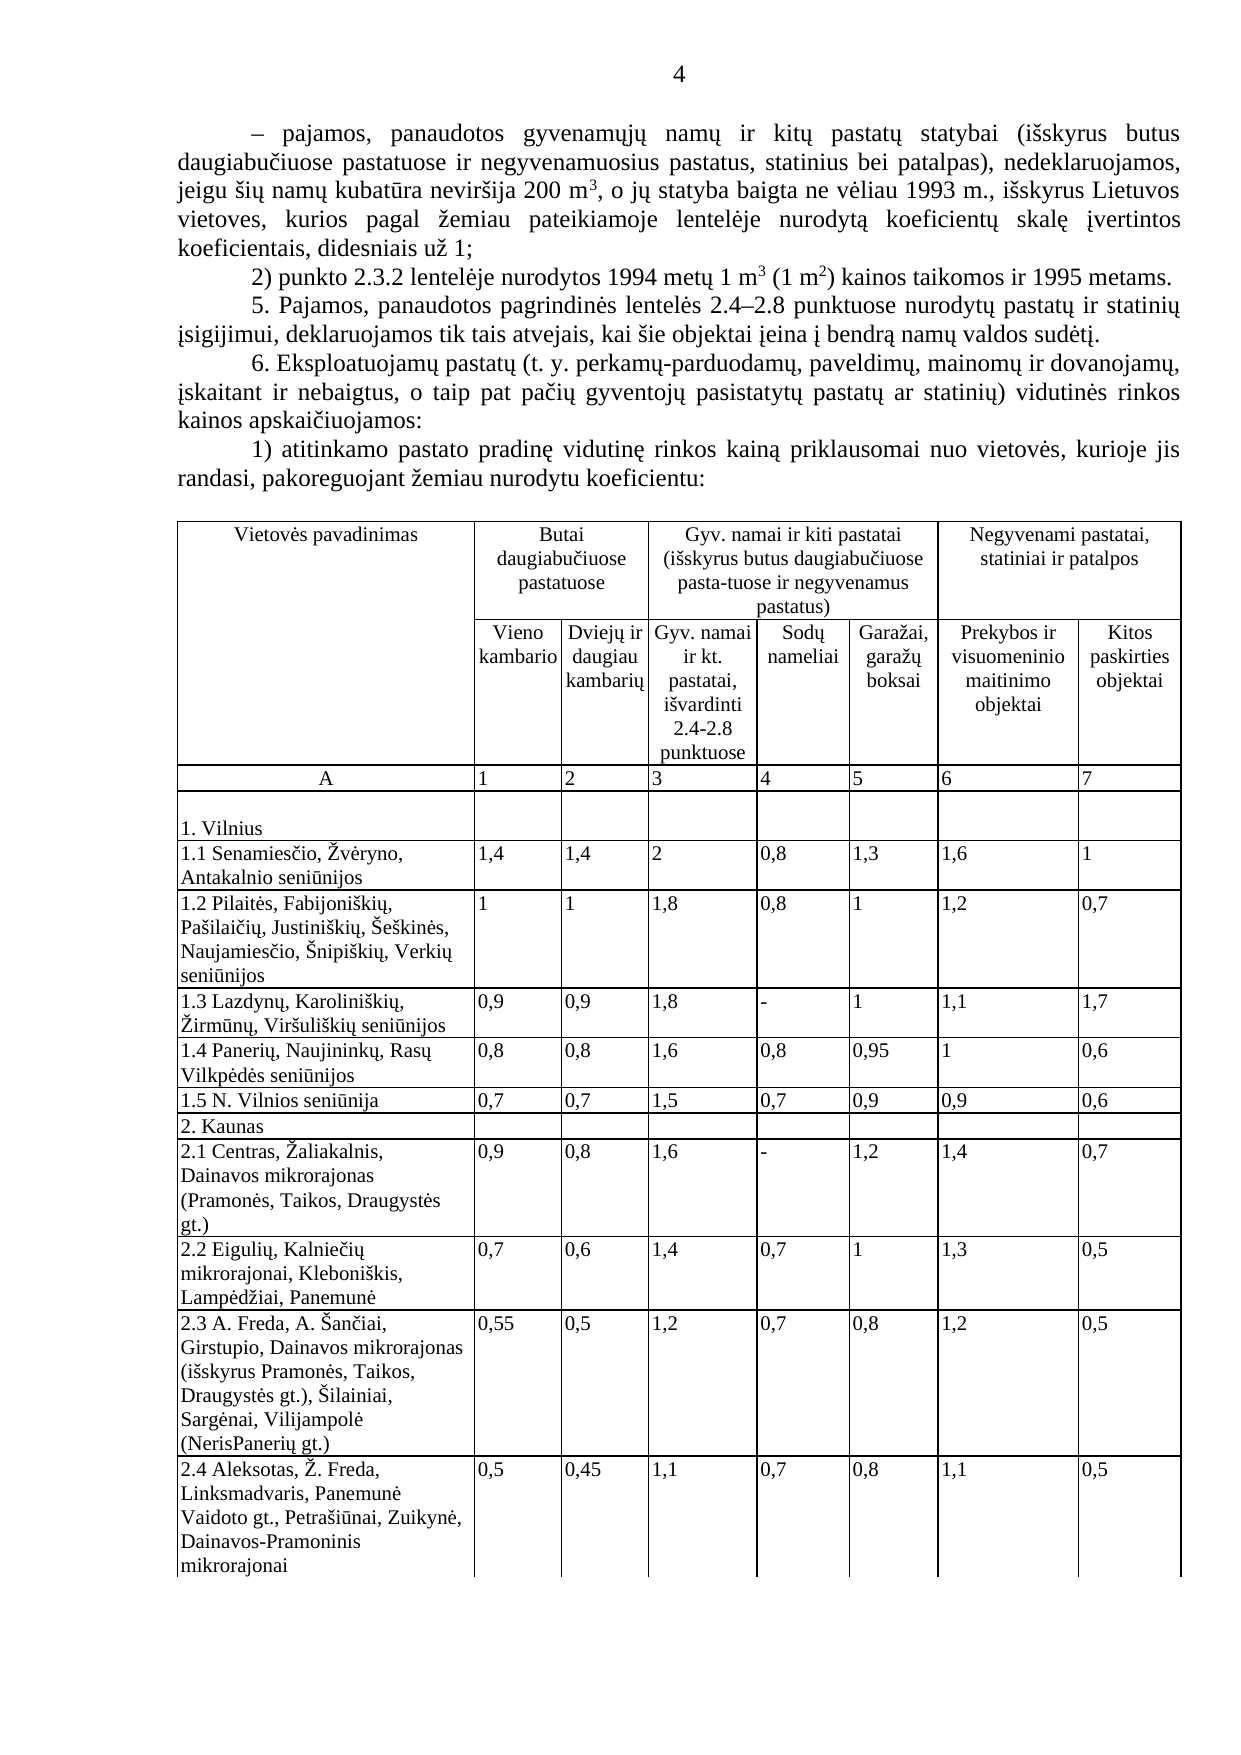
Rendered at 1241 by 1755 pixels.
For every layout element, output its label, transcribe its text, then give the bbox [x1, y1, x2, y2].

table_cell 0,8 [758, 1038, 849, 1087]
table_cell 0,95 [850, 1038, 937, 1087]
table_cell 2. Kaunas [178, 1114, 474, 1138]
table_header Negyvenami pastatai, statiniai ir patalpos [939, 522, 1180, 618]
table_cell 0,8 [850, 1457, 937, 1577]
table_cell 0,9 [939, 1088, 1078, 1112]
table_cell 1,2 [939, 891, 1078, 987]
table_cell 1 [475, 891, 561, 987]
table_cell 0,7 [475, 1088, 561, 1112]
table_header Butai daugiabučiuose pastatuose [475, 522, 648, 618]
table_cell 0,7 [475, 1237, 561, 1309]
table_cell 0,7 [758, 1457, 849, 1577]
table_cell 0,7 [758, 1237, 849, 1309]
table_cell [758, 792, 849, 840]
table_cell 0,6 [1079, 1088, 1180, 1112]
table_cell 1,4 [939, 1140, 1078, 1236]
table_cell [475, 1114, 561, 1138]
table_cell 2.1 Centras, Žaliakalnis, Dainavos mikrorajonas (Pramonės, Taikos, Draugystės gt.) [178, 1140, 474, 1236]
table_cell [939, 792, 1078, 840]
table_cell 0,8 [562, 1140, 648, 1236]
table_cell Gyv. namai ir kt. pastatai, išvardinti 2.4-2.8 punktuose [649, 620, 756, 764]
table_cell Prekybos ir visuomeninio maitinimo objektai [939, 620, 1078, 764]
table_cell 0,9 [850, 1088, 937, 1112]
table_cell 1.2 Pilaitės, Fabijoniškių, Pašilaičių, Justiniškių, Šeškinės, Naujamiesčio, Šnipiškių, Verkių seniūnijos [178, 891, 474, 987]
table_cell 1.4 Panerių, Naujininkų, Rasų Vilkpėdės seniūnijos [178, 1038, 474, 1087]
table_cell 0,8 [850, 1311, 937, 1455]
table_cell Dviejų ir daugiau kambarių [562, 620, 648, 764]
table_cell 1,4 [649, 1237, 756, 1309]
table_cell 1. Vilnius [178, 792, 474, 840]
table_header Vietovės pavadinimas [178, 522, 474, 764]
table_cell 1,3 [939, 1237, 1078, 1309]
table_cell 0,7 [562, 1088, 648, 1112]
table_cell 0,8 [758, 891, 849, 987]
table_cell 0,55 [475, 1311, 561, 1455]
table_cell 1.5 N. Vilnios seniūnija [178, 1088, 474, 1112]
table_cell [850, 792, 937, 840]
table_cell 0,7 [1079, 891, 1180, 987]
table_cell 1,5 [649, 1088, 756, 1112]
table_cell 0,5 [1079, 1311, 1180, 1455]
table_cell [649, 792, 756, 840]
text 5. Pajamos, panaudotos pagrindinės lentelės 2.4–2.8 punktuose nurodytų pastatų ir statinių įsigijimui, deklaruojamos tik tais atvejais, kai šie objektai įeina į bendrą namų valdos sudėtį. [177, 291, 1181, 348]
table_cell [758, 1114, 849, 1138]
table_cell 1,6 [939, 841, 1078, 889]
text 6. Eksploatuojamų pastatų (t. y. perkamų-parduodamų, paveldimų, mainomų ir dovanojamų, įskaitant ir nebaigtus, o taip pat pačių gyventojų pasistatytų pastatų ar statinių) vidutinės rinkos kainos apskaičiuojamos: [177, 348, 1181, 434]
table_cell 0,5 [475, 1457, 561, 1577]
table_cell 6 [939, 766, 1078, 790]
table_cell 1,8 [649, 891, 756, 987]
table_cell 2 [649, 841, 756, 889]
table_cell 0,9 [475, 989, 561, 1037]
table_cell 0,7 [758, 1088, 849, 1112]
table_cell 0,7 [1079, 1140, 1180, 1236]
table_cell 0,7 [758, 1311, 849, 1455]
text 2) punkto 2.3.2 lentelėje nurodytos 1994 metų 1 m3 (1 m2) kainos taikomos ir 1995 metams. [177, 262, 1181, 291]
table_cell 1.1 Senamiesčio, Žvėryno, Antakalnio seniūnijos [178, 841, 474, 889]
table_cell 2.3 A. Freda, A. Šančiai, Girstupio, Dainavos mikrorajonas (išskyrus Pramonės, Taikos, Draugystės gt.), Šilainiai, Sargėnai, Vilijampolė (NerisPanerių gt.) [178, 1311, 474, 1455]
table_cell 1,6 [649, 1038, 756, 1087]
table_cell - [758, 989, 849, 1037]
text 1) atitinkamo pastato pradinę vidutinę rinkos kainą priklausomai nuo vietovės, kurioje jis randasi, pakoreguojant žemiau nurodytu koeficientu: [177, 434, 1181, 492]
text – pajamos, panaudotos gyvenamųjų namų ir kitų pastatų statybai (išskyrus butus daugiabučiuose pastatuose ir negyvenamuosius pastatus, statinius bei patalpas), nedeklaruojamos, jeigu šių namų kubatūra neviršija 200 m3, o jų statyba baigta ne vėliau 1993 m., išskyrus Lietuvos vietoves, kurios pagal žemiau pateikiamoje lentelėje nurodytą koeficientų skalę įvertintos koeficientais, didesniais už 1; [177, 118, 1181, 262]
table_cell 1,2 [649, 1311, 756, 1455]
table_cell 2 [562, 766, 648, 790]
table_cell 0,45 [562, 1457, 648, 1577]
table_cell 0,8 [475, 1038, 561, 1087]
table_cell 1 [562, 891, 648, 987]
table_cell [562, 1114, 648, 1138]
table_cell 0,5 [1079, 1237, 1180, 1309]
table_cell 1,1 [939, 989, 1078, 1037]
table_cell 1,1 [939, 1457, 1078, 1577]
table_cell Garažai, garažų boksai [850, 620, 937, 764]
table_cell 1,6 [649, 1140, 756, 1236]
table_cell 0,8 [758, 841, 849, 889]
table_cell Vieno kambario [475, 620, 561, 764]
table_cell 1,1 [649, 1457, 756, 1577]
table_cell 0,5 [562, 1311, 648, 1455]
table_cell 0,9 [475, 1140, 561, 1236]
table_cell [939, 1114, 1078, 1138]
table_cell 0,8 [562, 1038, 648, 1087]
table_cell 1,3 [850, 841, 937, 889]
table_cell [850, 1114, 937, 1138]
table_cell 4 [758, 766, 849, 790]
table_header Gyv. namai ir kiti pastatai (išskyrus butus daugiabučiuose pasta-tuose ir negyvenamus pastatus) [649, 522, 937, 618]
table_cell 7 [1079, 766, 1180, 790]
table_cell 0,6 [562, 1237, 648, 1309]
table_cell [1079, 1114, 1180, 1138]
table_cell 1,2 [850, 1140, 937, 1236]
table_cell 1,7 [1079, 989, 1180, 1037]
table_cell Sodų nameliai [758, 620, 849, 764]
table_cell 0,9 [562, 989, 648, 1037]
table_cell 1,2 [939, 1311, 1078, 1455]
table_cell - [758, 1140, 849, 1236]
table_cell 2.4 Aleksotas, Ž. Freda, Linksmadvaris, Panemunė Vaidoto gt., Petrašiūnai, Zuikynė, Dainavos-Pramoninis mikrorajonai [178, 1457, 474, 1577]
table_cell 1,4 [562, 841, 648, 889]
table_cell [1079, 792, 1180, 840]
table_cell A [178, 766, 474, 790]
table_cell 1.3 Lazdynų, Karoliniškių, Žirmūnų, Viršuliškių seniūnijos [178, 989, 474, 1037]
table_cell 1,8 [649, 989, 756, 1037]
table_cell 1,4 [475, 841, 561, 889]
table_cell 0,6 [1079, 1038, 1180, 1087]
table_cell 2.2 Eigulių, Kalniečių mikrorajonai, Kleboniškis, Lampėdžiai, Panemunė [178, 1237, 474, 1309]
table_cell 1 [1079, 841, 1180, 889]
table_cell 1 [475, 766, 561, 790]
table_cell 1 [850, 891, 937, 987]
table_cell Kitos paskirties objektai [1079, 620, 1180, 764]
table_cell 1 [939, 1038, 1078, 1087]
table_cell [562, 792, 648, 840]
table_cell 1 [850, 1237, 937, 1309]
table_cell 1 [850, 989, 937, 1037]
table_cell [475, 792, 561, 840]
table_cell 3 [649, 766, 756, 790]
table_cell 0,5 [1079, 1457, 1180, 1577]
table_cell 5 [850, 766, 937, 790]
table_cell [649, 1114, 756, 1138]
